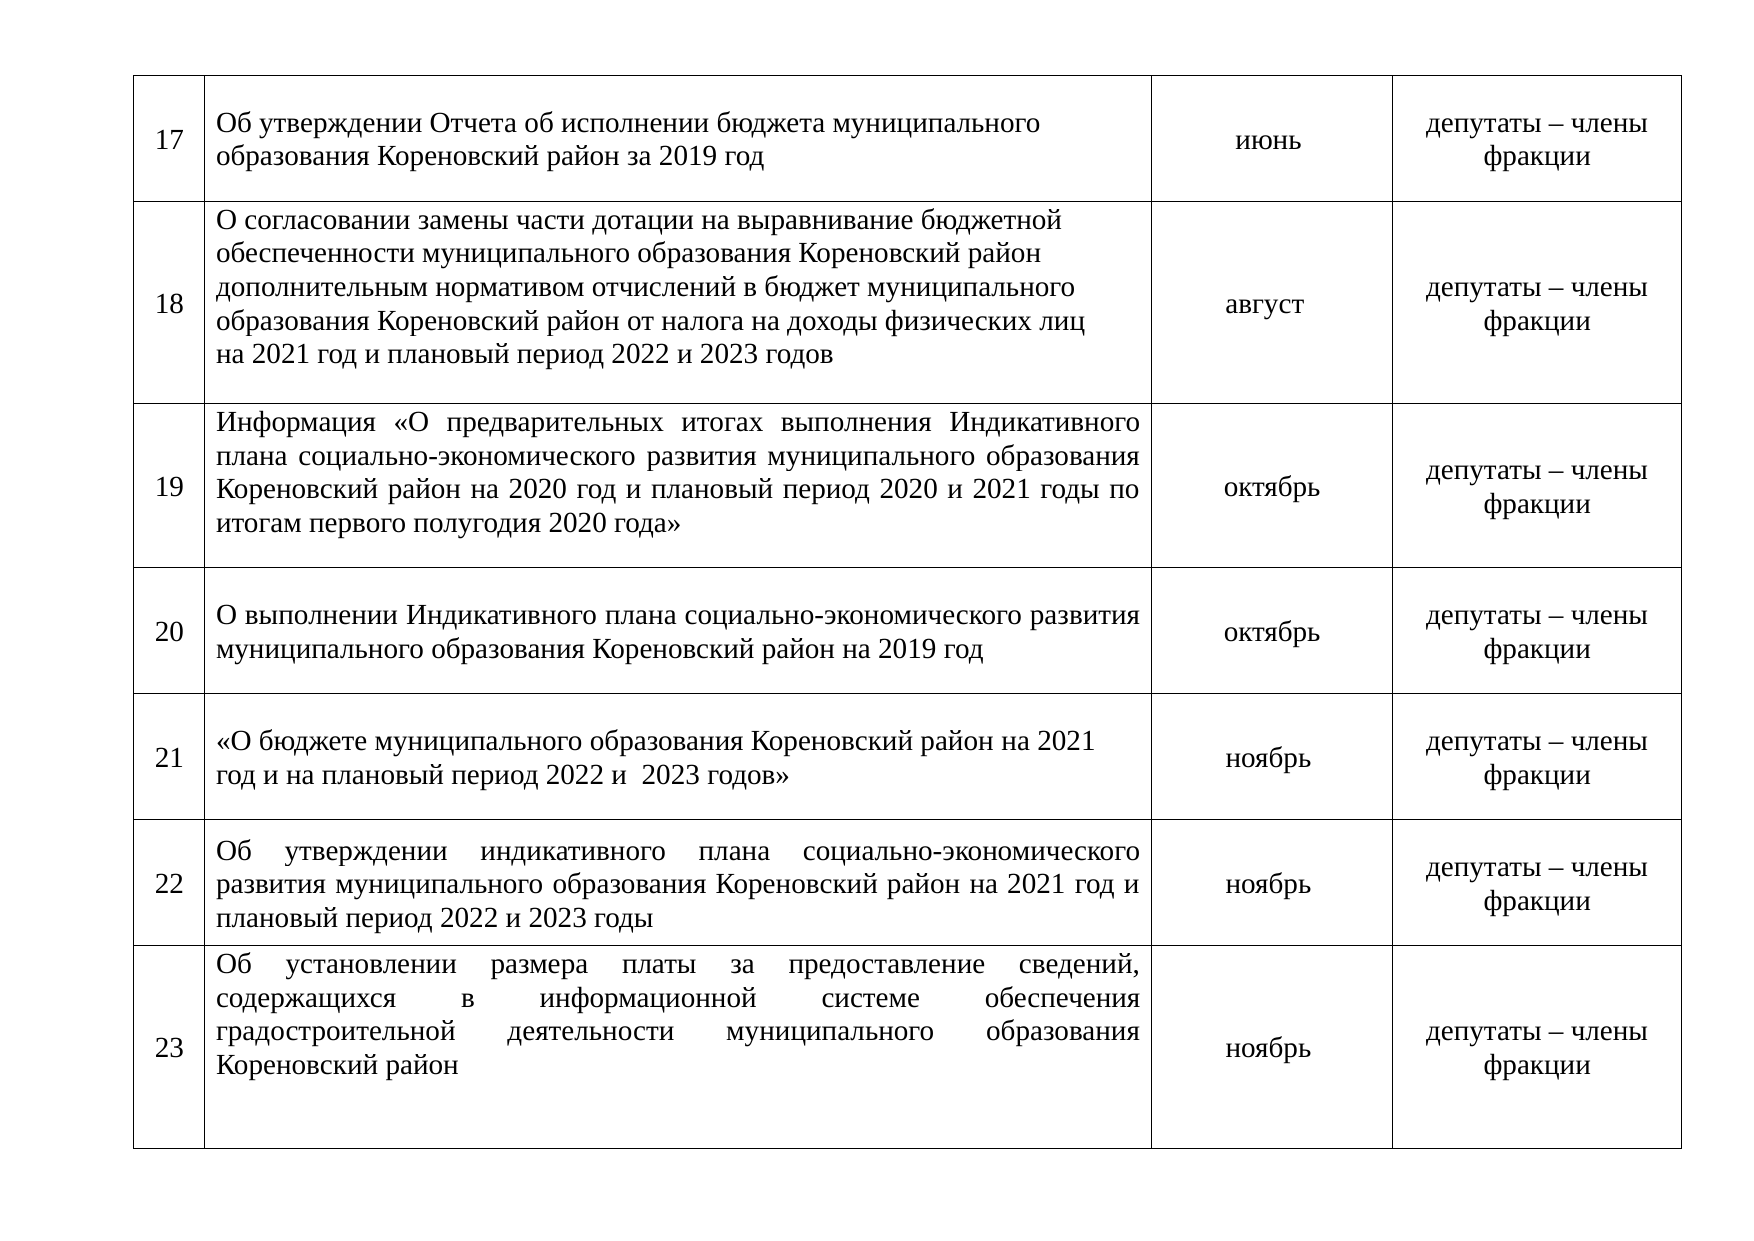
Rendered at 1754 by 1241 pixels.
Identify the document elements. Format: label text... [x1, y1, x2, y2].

table_cell 17 [134, 76, 204, 201]
table_cell октябрь [1152, 404, 1392, 567]
table_cell депутаты – члены фракции [1393, 404, 1681, 567]
table_cell О согласовании замены части дотации на выравнивание бюджетной обеспеченности муниципального образования Кореновский район дополнительным нормативом отчислений в бюджет муниципального образования Кореновский район от налога на доходы физических лиц на 2021 год и плановый период 2022 и 2023 годов [205, 202, 1151, 403]
table_cell 18 [134, 202, 204, 403]
table_cell ноябрь [1152, 820, 1392, 945]
table_cell 23 [134, 946, 204, 1148]
table_cell депутаты – члены фракции [1393, 820, 1681, 945]
table_cell Информация «О предварительных итогах выполнения Индикативного плана социально-экономического развития муниципального образования Кореновский район на 2020 год и плановый период 2020 и 2021 годы по итогам первого полугодия 2020 года» [205, 404, 1151, 567]
table_cell депутаты – члены фракции [1393, 568, 1681, 693]
table_cell ноябрь [1152, 946, 1392, 1148]
table_cell О выполнении Индикативного плана социально-экономического развития муниципального образования Кореновский район на 2019 год [205, 568, 1151, 693]
table_cell 22 [134, 820, 204, 945]
table_cell август [1152, 202, 1392, 403]
table_cell Об утверждении Отчета об исполнении бюджета муниципального образования Кореновский район за 2019 год [205, 76, 1151, 201]
table_cell депутаты – члены фракции [1393, 76, 1681, 201]
table_cell «О бюджете муниципального образования Кореновский район на 2021 год и на плановый период 2022 и 2023 годов» [205, 694, 1151, 819]
table_cell 21 [134, 694, 204, 819]
table_cell депутаты – члены фракции [1393, 694, 1681, 819]
table_cell июнь [1152, 76, 1392, 201]
table_cell октябрь [1152, 568, 1392, 693]
table_cell депутаты – члены фракции [1393, 946, 1681, 1148]
table_cell ноябрь [1152, 694, 1392, 819]
table_cell 20 [134, 568, 204, 693]
table_cell Об установлении размера платы за предоставление сведений, содержащихся в информационной системе обеспечения градостроительной деятельности муниципального образования Кореновский район [205, 946, 1151, 1148]
table_cell 19 [134, 404, 204, 567]
table_cell депутаты – члены фракции [1393, 202, 1681, 403]
table_cell Об утверждении индикативного плана социально-экономического развития муниципального образования Кореновский район на 2021 год и плановый период 2022 и 2023 годы [205, 820, 1151, 945]
